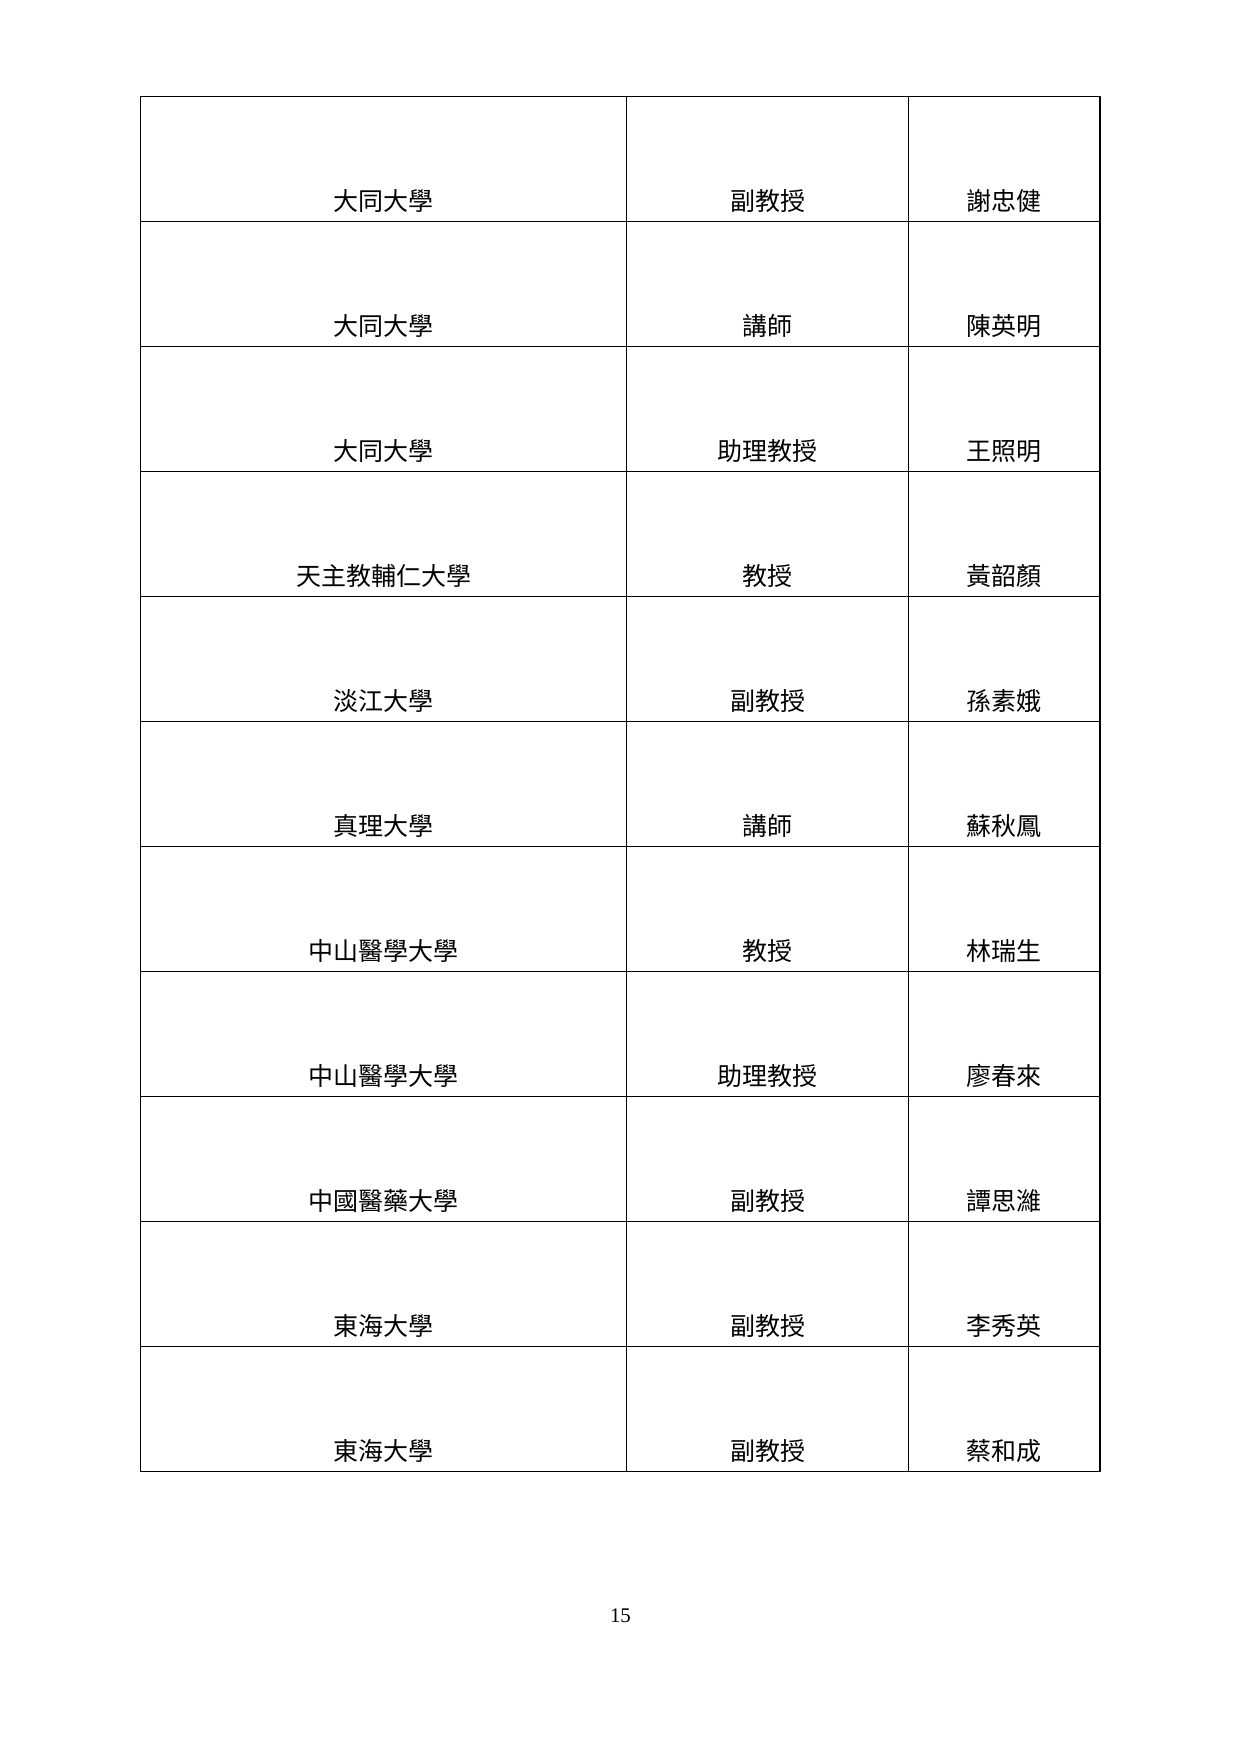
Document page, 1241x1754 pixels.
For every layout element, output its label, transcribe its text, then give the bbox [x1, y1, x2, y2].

table_cell 東海大學 [141, 1222, 626, 1346]
table_cell 蔡和成 [909, 1347, 1099, 1471]
table_cell 黃韶顏 [909, 472, 1099, 596]
table_cell 真理大學 [141, 722, 626, 846]
table_cell 陳英明 [909, 222, 1099, 346]
table_cell 助理教授 [627, 972, 908, 1096]
table_cell 大同大學 [141, 222, 626, 346]
table_cell 教授 [627, 847, 908, 971]
table_cell 譚思濰 [909, 1097, 1099, 1221]
table_cell 中國醫藥大學 [141, 1097, 626, 1221]
table_cell 王照明 [909, 347, 1099, 471]
table_cell 中山醫學大學 [141, 972, 626, 1096]
table_cell 謝忠健 [909, 97, 1099, 221]
table_cell 講師 [627, 222, 908, 346]
table_cell 中山醫學大學 [141, 847, 626, 971]
table_cell 廖春來 [909, 972, 1099, 1096]
table_cell 副教授 [627, 1222, 908, 1346]
table_cell 大同大學 [141, 347, 626, 471]
table_cell 副教授 [627, 597, 908, 721]
table_cell 孫素娥 [909, 597, 1099, 721]
table_cell 天主教輔仁大學 [141, 472, 626, 596]
table_cell 教授 [627, 472, 908, 596]
table_cell 東海大學 [141, 1347, 626, 1471]
table_cell 林瑞生 [909, 847, 1099, 971]
table_cell 蘇秋鳳 [909, 722, 1099, 846]
table_cell 副教授 [627, 97, 908, 221]
table_cell 大同大學 [141, 97, 626, 221]
table_cell 副教授 [627, 1347, 908, 1471]
table_cell 講師 [627, 722, 908, 846]
table_cell 淡江大學 [141, 597, 626, 721]
table_cell 李秀英 [909, 1222, 1099, 1346]
table_cell 副教授 [627, 1097, 908, 1221]
table_cell 助理教授 [627, 347, 908, 471]
